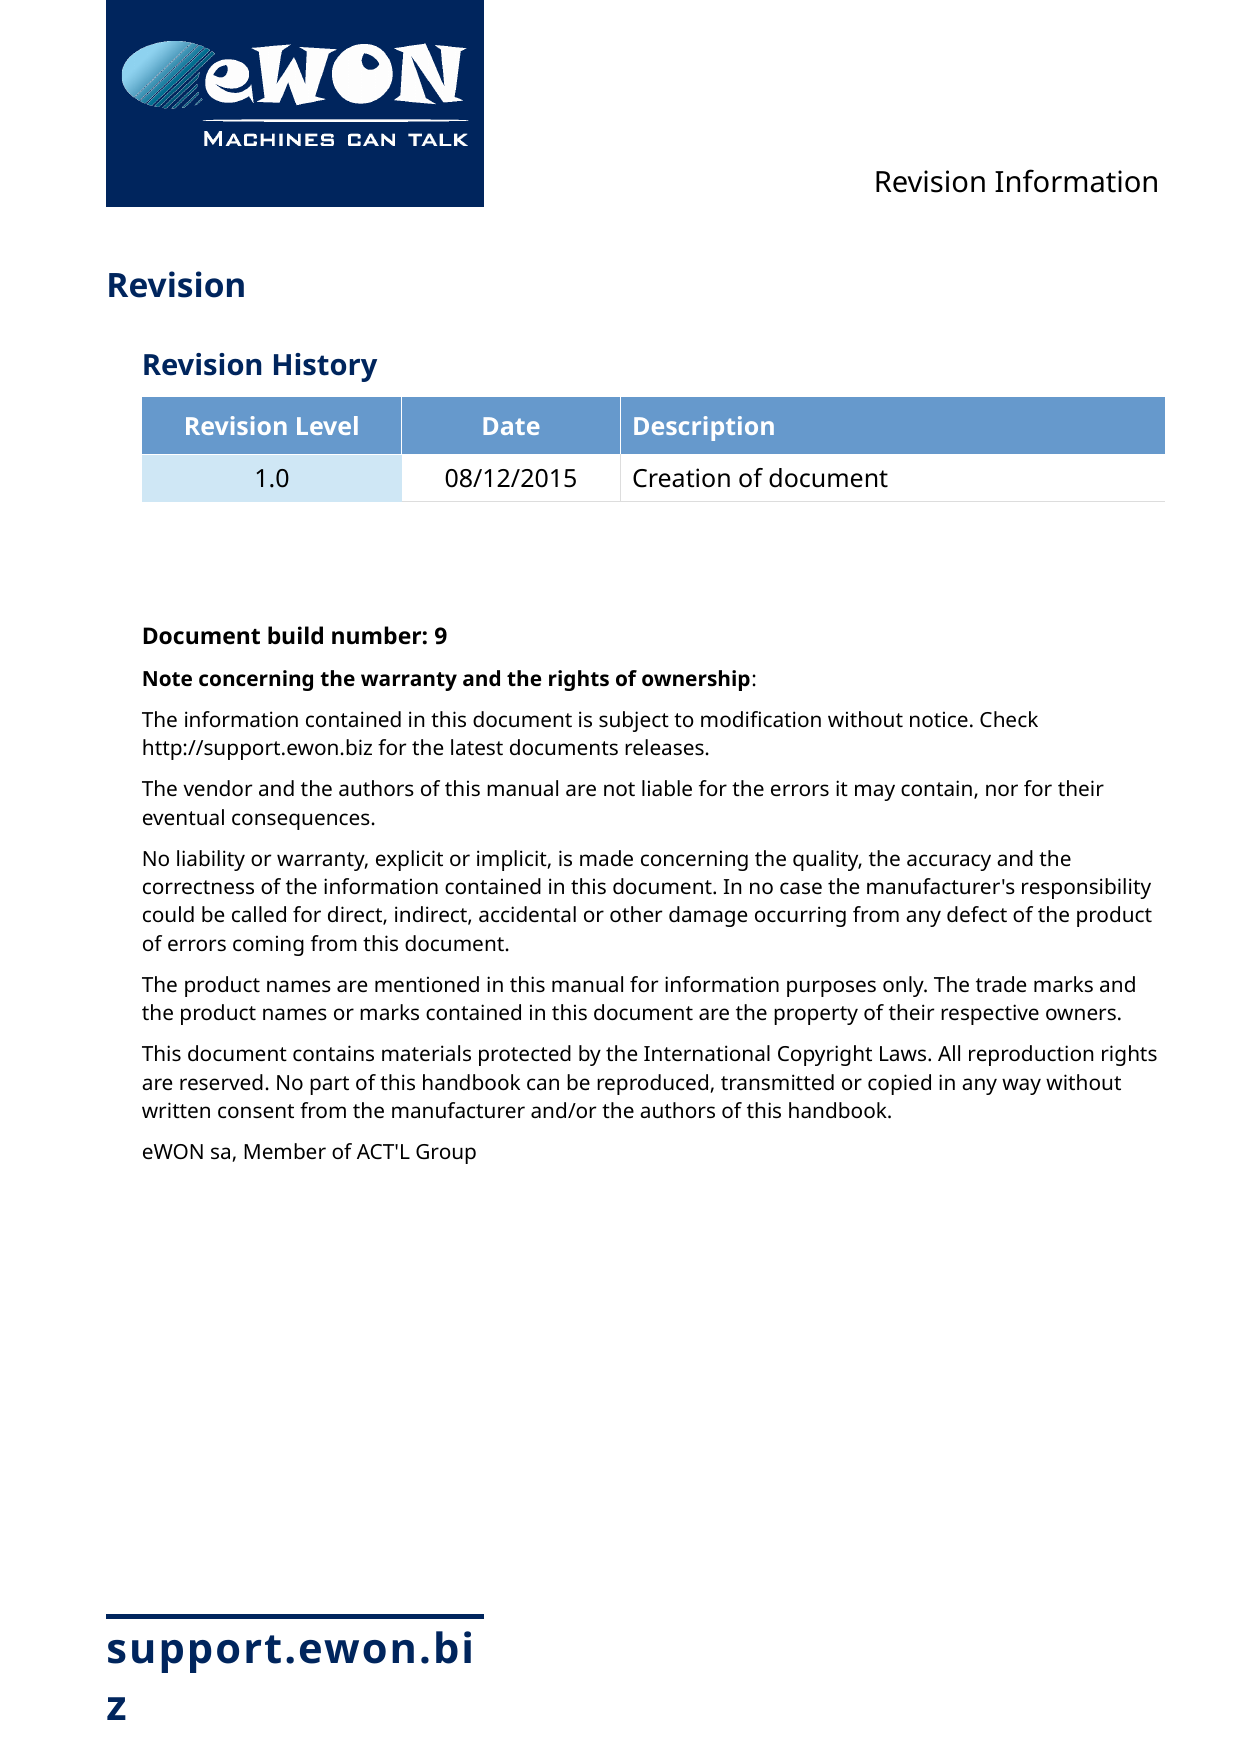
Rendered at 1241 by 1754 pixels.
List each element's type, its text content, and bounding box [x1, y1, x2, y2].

text The product names are mentioned in this manual for information purposes only. The trade marks and the product names or marks contained in this document are the property of their respective owners. [142, 970, 1165, 1027]
table_header Description [621, 397, 1165, 454]
text No liability or warranty, explicit or implicit, is made concerning the quality, the accuracy and the correctness of the information contained in this document. In no case the manufacturer's responsibility could be called for direct, indirect, accidental or other damage occurring from any defect of the product of errors coming from this document. [142, 844, 1165, 957]
table_header Revision Level [142, 397, 401, 454]
table_cell 08/12/2015 [402, 455, 620, 501]
text This document contains materials protected by the International Copyright Laws. All reproduction rights are reserved. No part of this handbook can be reproduced, transmitted or copied in any way without written consent from the manufacturer and/or the authors of this handbook. [142, 1039, 1165, 1124]
text The information contained in this document is subject to modification without notice. Check http://support.ewon.biz for the latest documents releases. [142, 705, 1165, 762]
text Note concerning the warranty and the rights of ownership: [142, 664, 1165, 692]
table_cell Creation of document [621, 455, 1165, 501]
table_cell 1.0 [142, 455, 402, 501]
text eWON sa, Member of ACT'L Group [142, 1137, 1165, 1166]
table_header Date [402, 397, 620, 454]
text The vendor and the authors of this manual are not liable for the errors it may contain, nor for their eventual consequences. [142, 774, 1165, 831]
text Document build number: 9 [142, 620, 1165, 652]
picture [121, 41, 469, 146]
subtitle Revision History [142, 344, 1165, 384]
subtitle Revision [106, 261, 1165, 307]
